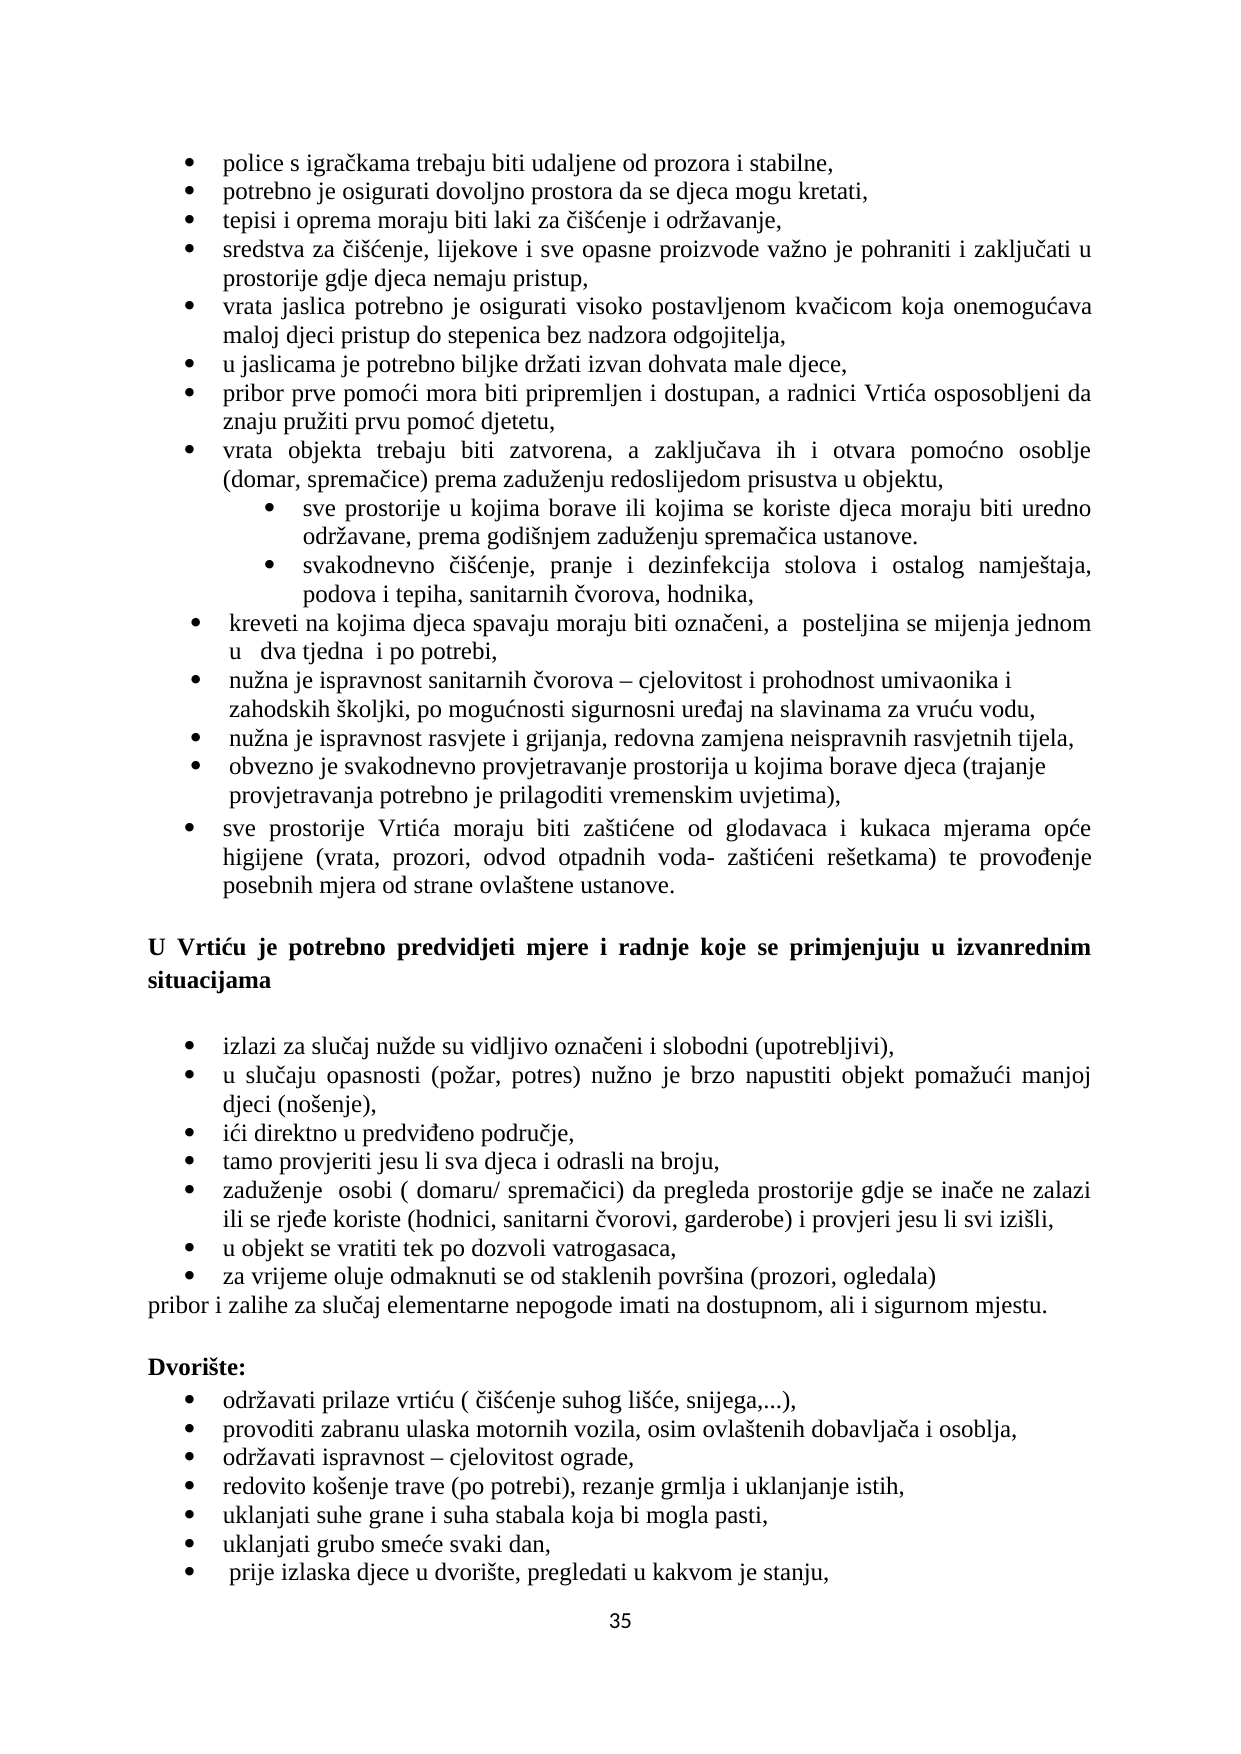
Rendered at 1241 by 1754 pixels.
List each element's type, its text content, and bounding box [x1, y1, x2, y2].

list sve prostorije Vrtića moraju biti zaštićene od glodavaca i kukaca mjerama opće higijene (vrata, prozori, odvod otpadnih voda- zaštićeni rešetkama) te provođenje posebnih mjera od strane ovlaštene ustanove. [185, 813, 1093, 899]
text pribor i zalihe za slučaj elementarne nepogode imati na dostupnom, ali i sigurnom mjestu. [148, 1290, 1093, 1319]
list provoditi zabranu ulaska motornih vozila, osim ovlaštenih dobavljača i osoblja, [185, 1414, 1093, 1442]
list u slučaju opasnosti (požar, potres) nužno je brzo napustiti objekt pomažući manjoj djeci (nošenje), [185, 1060, 1093, 1118]
list kreveti na kojima djeca spavaju moraju biti označeni, a posteljina se mijenja jednom u dva tjedna i po potrebi, [191, 608, 1093, 665]
list izlazi za slučaj nužde su vidljivo označeni i slobodni (upotrebljivi), [185, 1031, 1093, 1060]
list uklanjati grubo smeće svaki dan, [185, 1529, 1093, 1557]
list za vrijeme oluje odmaknuti se od staklenih površina (prozori, ogledala) [185, 1261, 1093, 1290]
list police s igračkama trebaju biti udaljene od prozora i stabilne, [185, 148, 1093, 176]
text provjetravanja potrebno je prilagoditi vremenskim uvjetima), [148, 780, 1093, 809]
list svakodnevno čišćenje, pranje i dezinfekcija stolova i ostalog namještaja, podova i tepiha, sanitarnih čvorova, hodnika, [265, 550, 1093, 608]
list vrata objekta trebaju biti zatvorena, a zaključava ih i otvara pomoćno osoblje (domar, spremačice) prema zaduženju redoslijedom prisustva u objektu, [185, 435, 1093, 493]
list sve prostorije u kojima borave ili kojima se koriste djeca moraju biti uredno održavane, prema godišnjem zaduženju spremačica ustanove. [265, 493, 1093, 550]
list redovito košenje trave (po potrebi), rezanje grmlja i uklanjanje istih, [185, 1471, 1093, 1500]
list pribor prve pomoći mora biti pripremljen i dostupan, a radnici Vrtića osposobljeni da znaju pružiti prvu pomoć djetetu, [185, 378, 1093, 435]
list vrata jaslica potrebno je osigurati visoko postavljenom kvačicom koja onemogućava maloj djeci pristup do stepenica bez nadzora odgojitelja, [185, 291, 1093, 349]
list zaduženje osobi ( domaru/ spremačici) da pregleda prostorije gdje se inače ne zalazi ili se rjeđe koriste (hodnici, sanitarni čvorovi, garderobe) i provjeri jesu li svi izišli, [185, 1175, 1093, 1233]
list uklanjati suhe grane i suha stabala koja bi mogla pasti, [185, 1500, 1093, 1529]
list tepisi i oprema moraju biti laki za čišćenje i održavanje, [185, 205, 1093, 234]
list prije izlaska djece u dvorište, pregledati u kakvom je stanju, [185, 1557, 1093, 1586]
list ići direktno u predviđeno područje, [185, 1118, 1093, 1146]
list sredstva za čišćenje, lijekove i sve opasne proizvode važno je pohraniti i zaključati u prostorije gdje djeca nemaju pristup, [185, 234, 1093, 291]
list potrebno je osigurati dovoljno prostora da se djeca mogu kretati, [185, 176, 1093, 205]
text Dvorište: [148, 1352, 1093, 1381]
list u jaslicama je potrebno biljke držati izvan dohvata male djece, [185, 349, 1093, 378]
text U Vrtiću je potrebno predvidjeti mjere i radnje koje se primjenjuju u izvanrednim situacijama [148, 932, 1093, 994]
list tamo provjeriti jesu li sva djeca i odrasli na broju, [185, 1146, 1093, 1175]
list nužna je ispravnost sanitarnih čvorova – cjelovitost i prohodnost umivaonika i zahodskih školjki, po mogućnosti sigurnosni uređaj na slavinama za vruću vodu, [191, 665, 1093, 723]
list obvezno je svakodnevno provjetravanje prostorija u kojima borave djeca (trajanje [191, 751, 1093, 780]
list održavati ispravnost – cjelovitost ograde, [185, 1442, 1093, 1471]
list u objekt se vratiti tek po dozvoli vatrogasaca, [185, 1233, 1093, 1261]
list nužna je ispravnost rasvjete i grijanja, redovna zamjena neispravnih rasvjetnih tijela, [191, 723, 1093, 751]
list održavati prilaze vrtiću ( čišćenje suhog lišće, snijega,...), [185, 1385, 1093, 1414]
